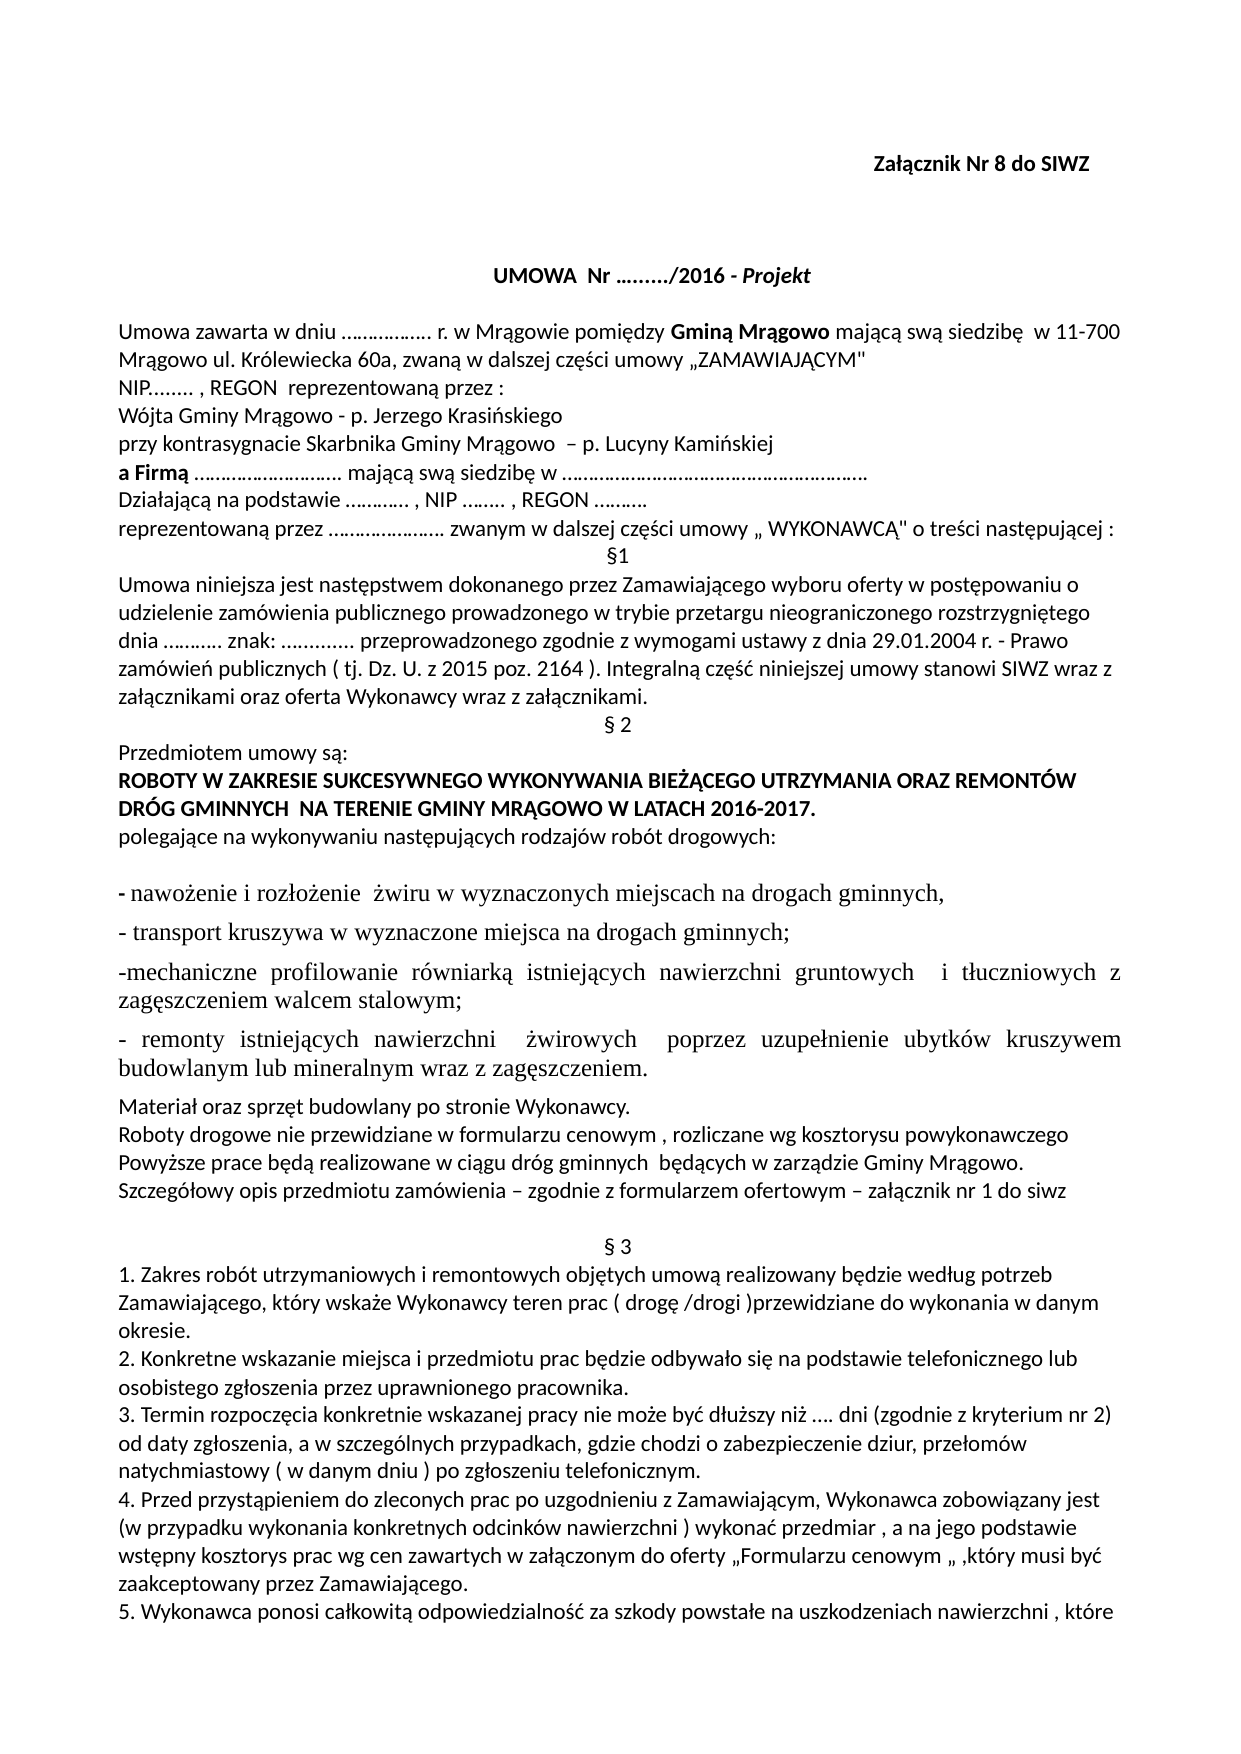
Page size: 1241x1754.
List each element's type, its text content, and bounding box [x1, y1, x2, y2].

text Szczegółowy opis przedmiotu zamówienia – zgodnie z formularzem ofertowym – załącznik nr 1 do siwz [118, 1176, 1122, 1204]
text § 3 [118, 1232, 1122, 1261]
text §1 [118, 542, 1122, 570]
text Umowa niniejsza jest następstwem dokonanego przez Zamawiającego wyboru oferty w postępowaniu o udzielenie zamówienia publicznego prowadzonego w trybie przetargu nieograniczonego rozstrzygniętego dnia ……….. znak: ….......... przeprowadzonego zgodnie z wymogami ustawy z dnia 29.01.2004 r. - Prawo zamówień publicznych ( tj. Dz. U. z 2015 poz. 2164 ). Integralną część niniejszej umowy stanowi SIWZ wraz z załącznikami oraz oferta Wykonawcy wraz z załącznikami. [118, 570, 1122, 710]
text Umowa zawarta w dniu …………….. r. w Mrągowie pomiędzy Gminą Mrągowo mającą swą siedzibę w 11-700 Mrągowo ul. Królewiecka 60a, zwaną w dalszej części umowy „ZAMAWIAJĄCYM" [118, 317, 1122, 373]
text polegające na wykonywaniu następujących rodzajów robót drogowych: [118, 822, 1122, 850]
text Załącznik Nr 8 do SIWZ [118, 147, 1122, 177]
text -mechaniczne profilowanie równiarką istniejących nawierzchni gruntowych i tłuczniowych z zagęszczeniem walcem stalowym; [118, 957, 1122, 1014]
text Działającą na podstawie ………… , NIP …….. , REGON ………. [118, 486, 1122, 514]
text 4. Przed przystąpieniem do zleconych prac po uzgodnieniu z Zamawiającym, Wykonawca zobowiązany jest (w przypadku wykonania konkretnych odcinków nawierzchni ) wykonać przedmiar , a na jego podstawie wstępny kosztorys prac wg cen zawartych w załączonym do oferty „Formularzu cenowym „ ,który musi być zaakceptowany przez Zamawiającego. [118, 1485, 1122, 1597]
text - remonty istniejących nawierzchni żwirowych poprzez uzupełnienie ubytków kruszywem budowlanym lub mineralnym wraz z zagęszczeniem. [118, 1024, 1122, 1082]
text ROBOTY W ZAKRESIE SUKCESYWNEGO WYKONYWANIA BIEŻĄCEGO UTRZYMANIA ORAZ REMONTÓW DRÓG GMINNYCH NA TERENIE GMINY MRĄGOWO W LATACH 2016-2017. [118, 766, 1122, 822]
text Roboty drogowe nie przewidziane w formularzu cenowym , rozliczane wg kosztorysu powykonawczego [118, 1120, 1122, 1148]
text Powyższe prace będą realizowane w ciągu dróg gminnych będących w zarządzie Gminy Mrągowo. [118, 1148, 1122, 1176]
text reprezentowaną przez …………………. zwanym w dalszej części umowy „ WYKONAWCĄ" o treści następującej : [118, 514, 1122, 542]
text UMOWA Nr …....../2016 - Projekt [118, 261, 1122, 289]
text NIP........ , REGON reprezentowaną przez : [118, 373, 1122, 402]
text § 2 [118, 710, 1122, 738]
text - transport kruszywa w wyznaczone miejsca na drogach gminnych; [118, 917, 1122, 946]
text 2. Konkretne wskazanie miejsca i przedmiotu prac będzie odbywało się na podstawie telefonicznego lub osobistego zgłoszenia przez uprawnionego pracownika. [118, 1344, 1122, 1401]
text a Firmą ………………………. mającą swą siedzibę w …………………………………………………. [118, 458, 1122, 486]
text 5. Wykonawca ponosi całkowitą odpowiedzialność za szkody powstałe na uszkodzeniach nawierzchni , które [118, 1597, 1122, 1625]
text Wójta Gminy Mrągowo - p. Jerzego Krasińskiego [118, 402, 1122, 429]
text przy kontrasygnacie Skarbnika Gminy Mrągowo – p. Lucyny Kamińskiej [118, 429, 1122, 458]
text 1. Zakres robót utrzymaniowych i remontowych objętych umową realizowany będzie według potrzeb Zamawiającego, który wskaże Wykonawcy teren prac ( drogę /drogi )przewidziane do wykonania w danym okresie. [118, 1261, 1122, 1344]
text - nawożenie i rozłożenie żwiru w wyznaczonych miejscach na drogach gminnych, [118, 878, 1122, 907]
text 3. Termin rozpoczęcia konkretnie wskazanej pracy nie może być dłuższy niż …. dni (zgodnie z kryterium nr 2) od daty zgłoszenia, a w szczególnych przypadkach, gdzie chodzi o zabezpieczenie dziur, przełomów natychmiastowy ( w danym dniu ) po zgłoszeniu telefonicznym. [118, 1401, 1122, 1485]
text Przedmiotem umowy są: [118, 738, 1122, 766]
text Materiał oraz sprzęt budowlany po stronie Wykonawcy. [118, 1092, 1122, 1120]
